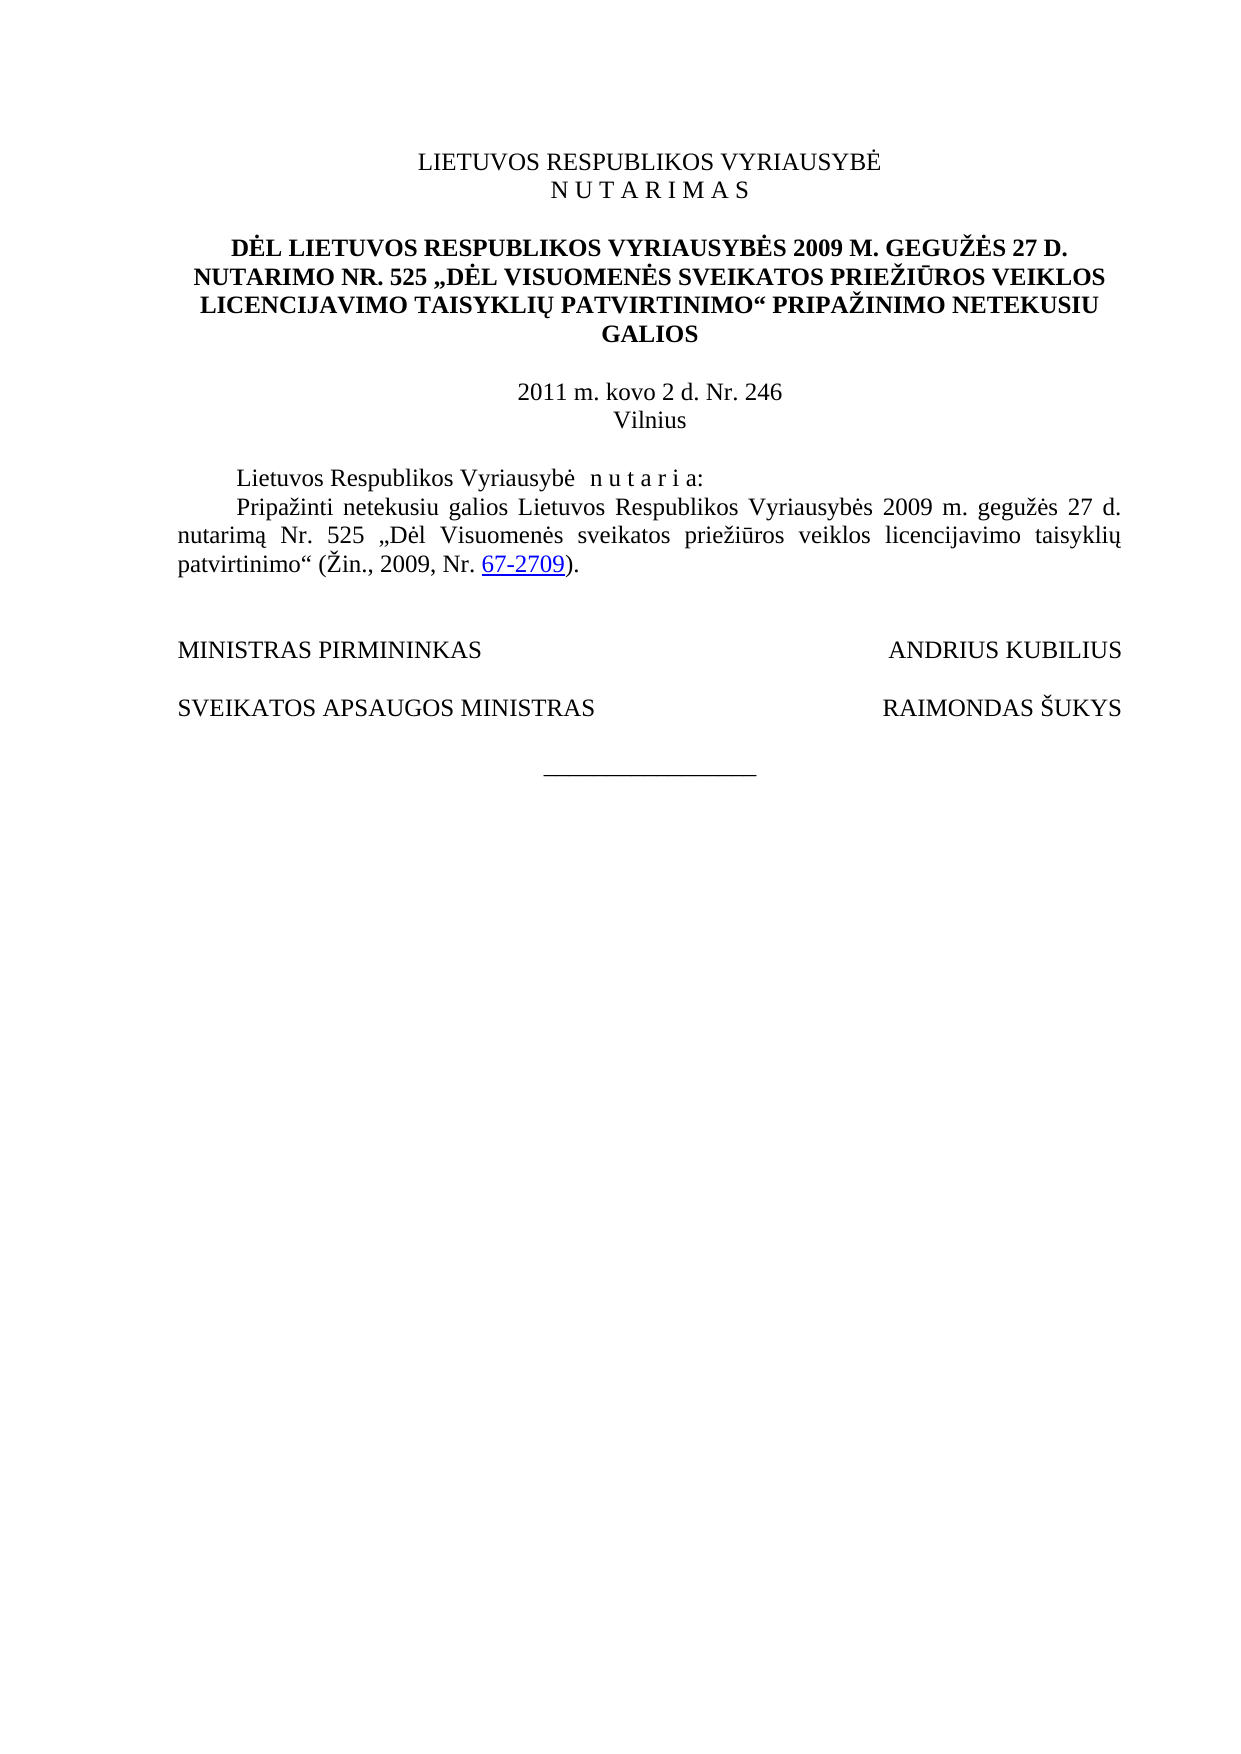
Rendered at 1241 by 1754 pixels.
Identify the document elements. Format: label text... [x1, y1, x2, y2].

text NUTARIMAS [177, 176, 1122, 204]
text SVEIKATOS APSAUGOS MINISTRAS RAIMONDAS ŠUKYS [177, 693, 1122, 722]
text _________________ [177, 751, 1122, 779]
text Vilnius [177, 406, 1122, 434]
text 2011 m. kovo 2 d. Nr. 246 [177, 377, 1122, 406]
text DĖL LIETUVOS RESPUBLIKOS VYRIAUSYBĖS 2009 M. GEGUŽĖS 27 D. NUTARIMO NR. 525 „DĖL VISUOMENĖS SVEIKATOS PRIEŽIŪROS VEIKLOS LICENCIJAVIMO TAISYKLIŲ PATVIRTINIMO“ PRIPAŽINIMO NETEKUSIU GALIOS [177, 233, 1122, 348]
text Lietuvos Respublikos Vyriausybė [177, 147, 1122, 176]
text Pripažinti netekusiu galios Lietuvos Respublikos Vyriausybės 2009 m. gegužės 27 d. nutarimą Nr. 525 „Dėl Visuomenės sveikatos priežiūros veiklos licencijavimo taisyklių patvirtinimo“ (Žin., 2009, Nr. 67-2709). [177, 492, 1122, 578]
text MINISTRAS PIRMININKAS ANDRIUS KUBILIUS [177, 636, 1122, 664]
text Lietuvos Respublikos Vyriausybė nutaria: [177, 463, 1122, 492]
